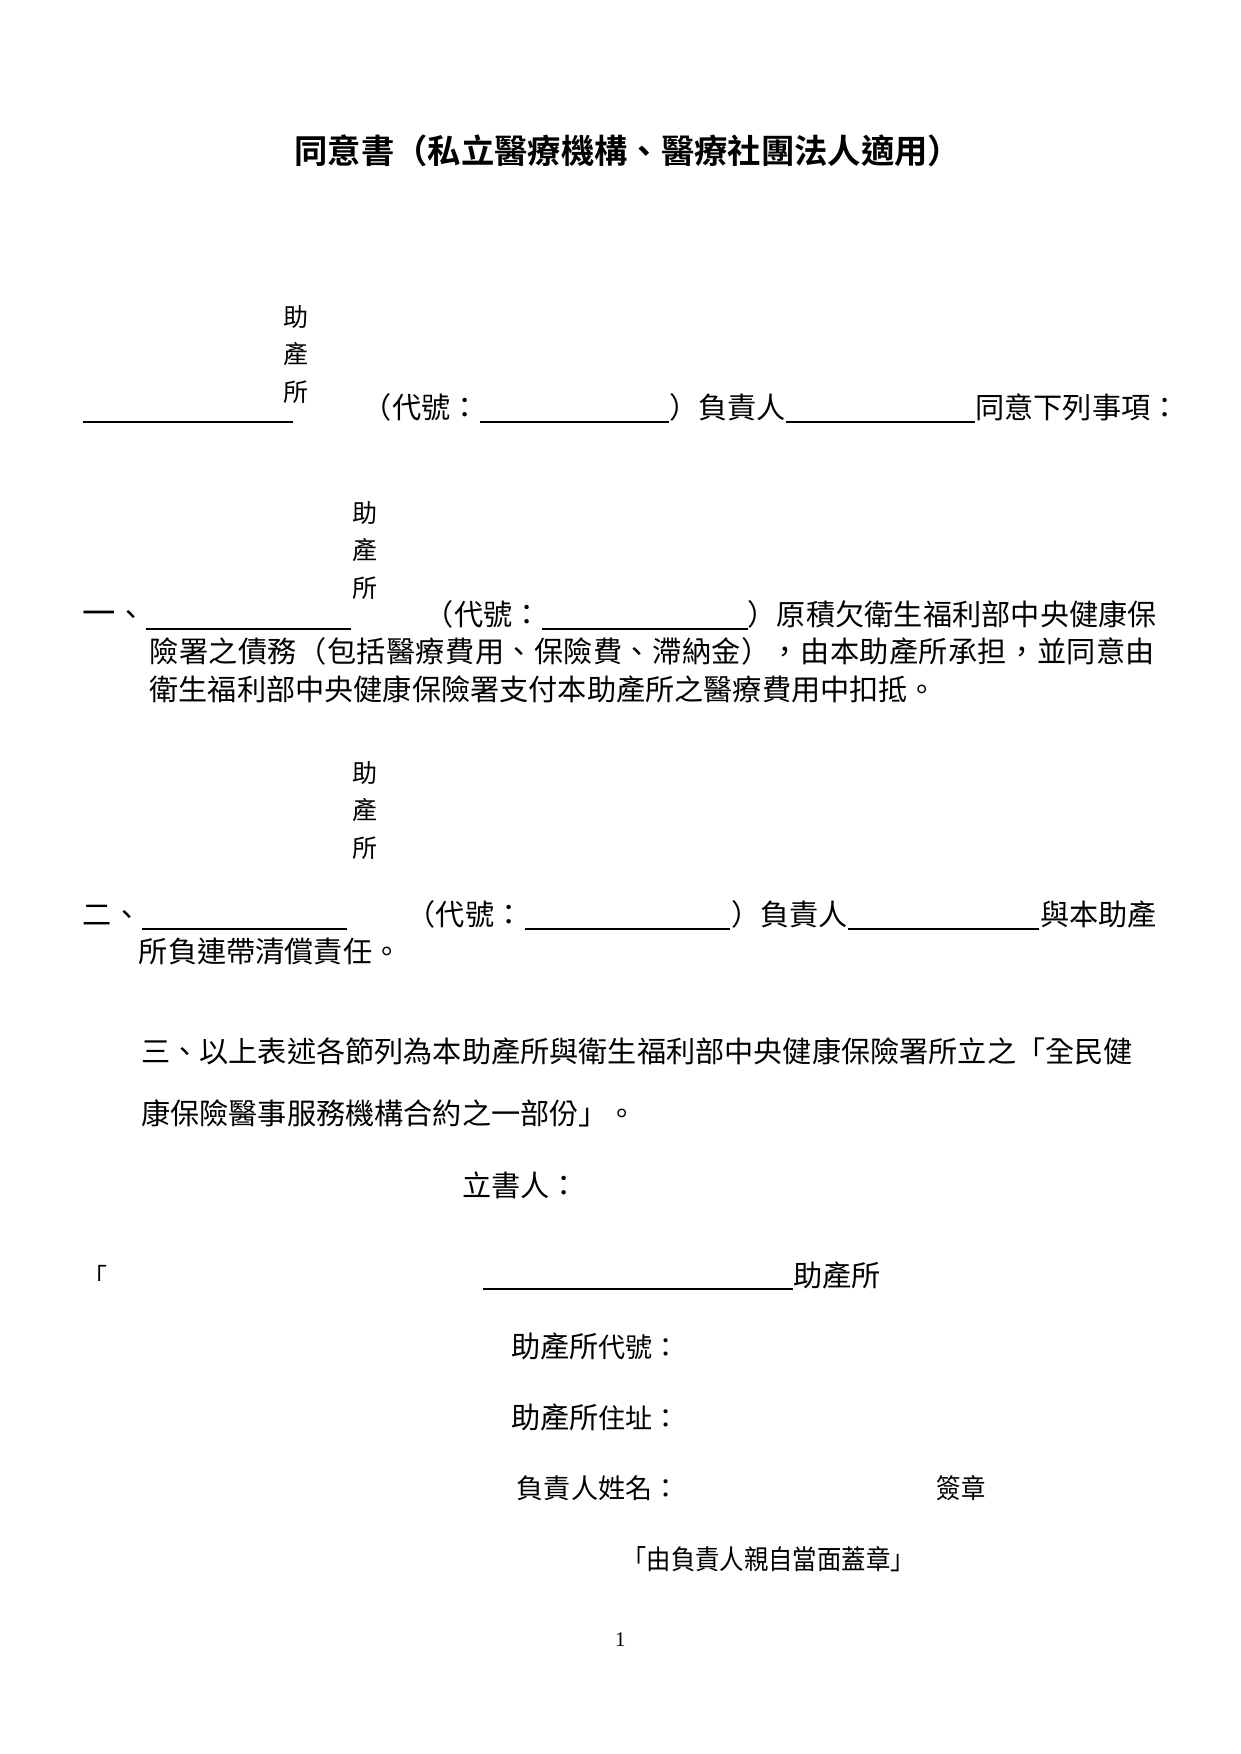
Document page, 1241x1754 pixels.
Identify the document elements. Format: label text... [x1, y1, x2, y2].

text 助產所 [352, 752, 395, 864]
text ｢由負責人親自當面蓋章｣ [83, 1543, 1157, 1576]
text 一、 （代號： ）原積欠衛生福利部中央健康保險署之債務（包括醫療費用、保險費、滯納金），由本助產所承担，並同意由衛生福利部中央健康保險署支付本助產所之醫療費用中扣抵。 [83, 595, 1157, 708]
text 負責人姓名： 簽章 [83, 1472, 1157, 1506]
text 二、 （代號： ）負責人 與本助產所負連帶清償責任。 [83, 895, 1157, 970]
text 「 助產所 [83, 1260, 1157, 1293]
text 立書人： [83, 1170, 1157, 1203]
text （代號： ）負責人 同意下列事項： [83, 389, 1157, 426]
text 三、以上表述各節列為本助產所與衛生福利部中央健康保險署所立之「全民健康保險醫事服務機構合約之一部份」。 [141, 1008, 1157, 1133]
text 同意書（私立醫療機構、醫療社團法人適用） [83, 108, 1157, 170]
text 助產所 [283, 296, 322, 407]
text 助產所住址： [83, 1401, 1157, 1435]
text 助產所 [352, 492, 395, 605]
text 助產所代號： [83, 1331, 1157, 1364]
